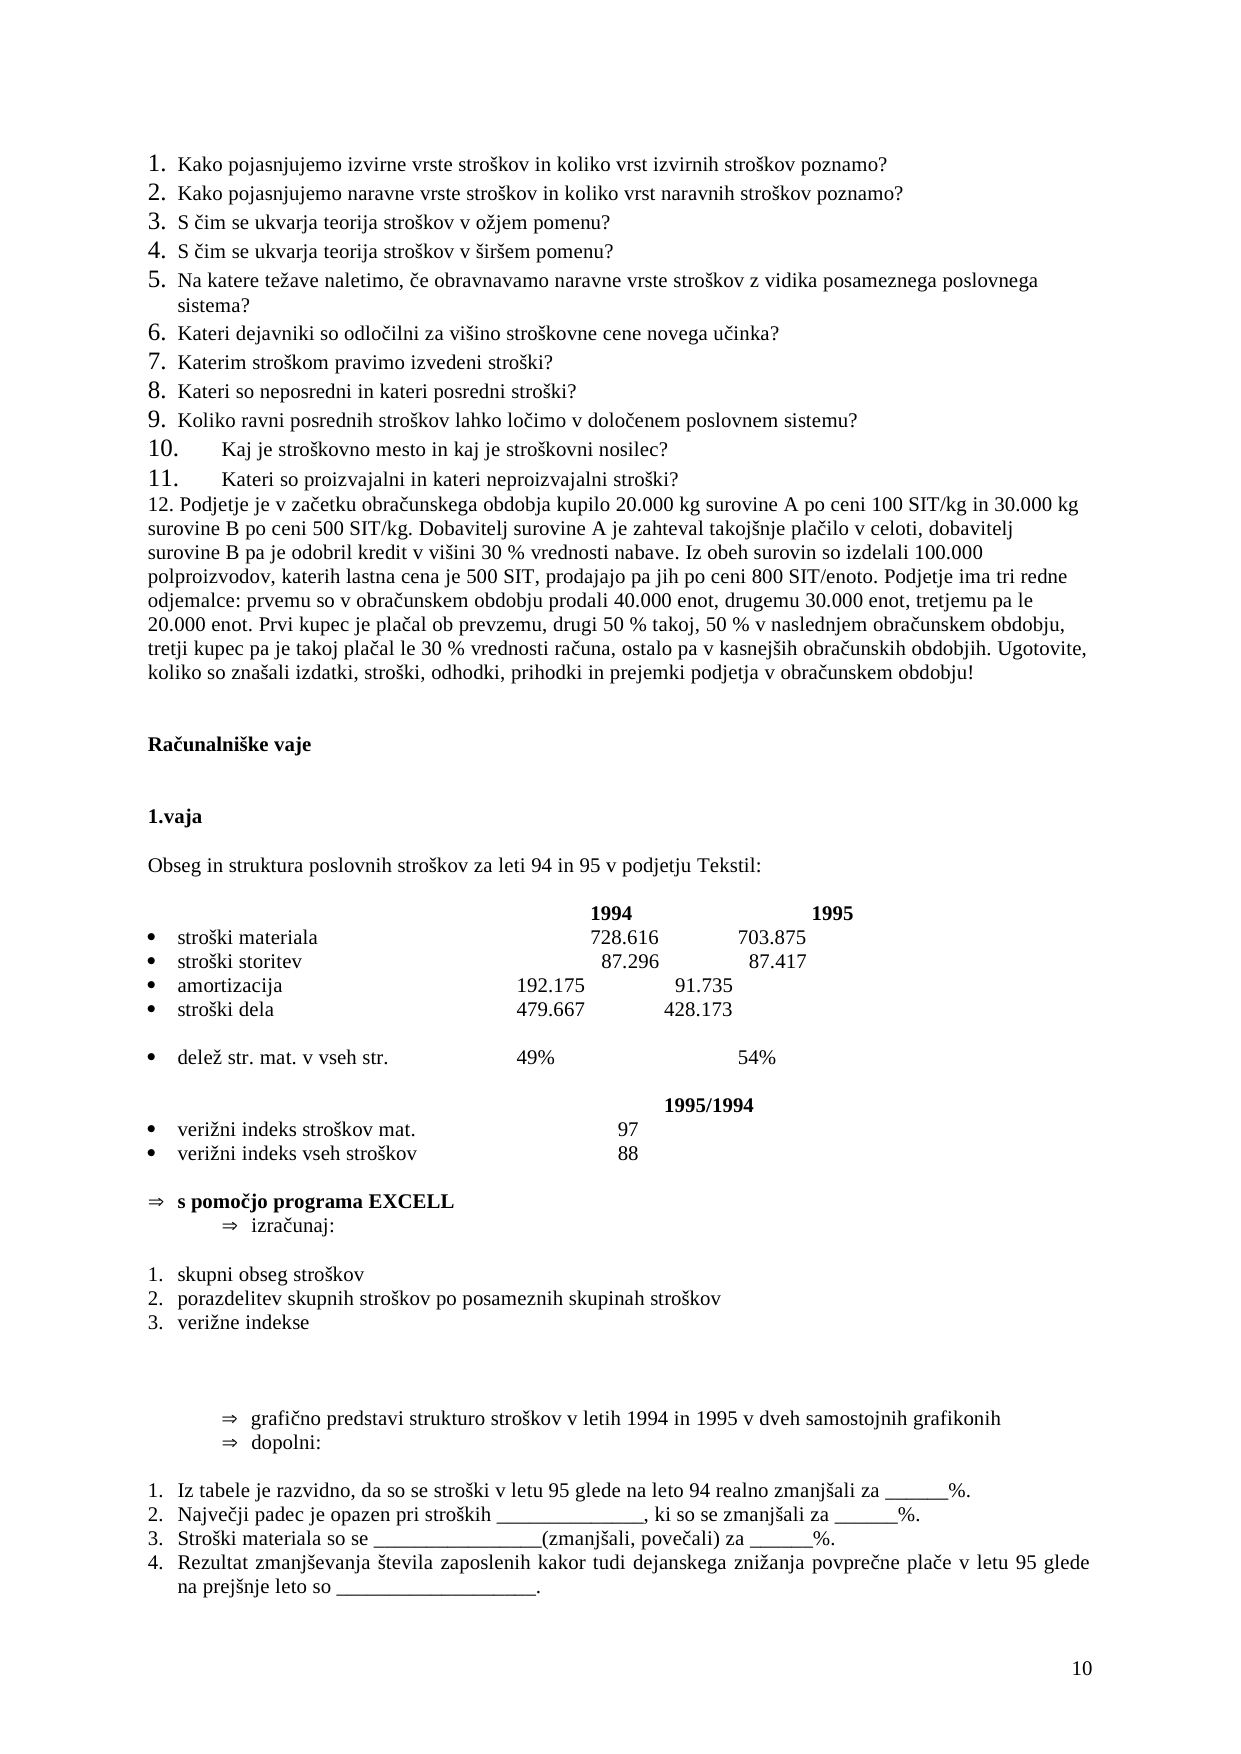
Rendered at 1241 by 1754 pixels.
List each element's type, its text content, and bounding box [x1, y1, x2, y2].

list Kateri so proizvajalni in kateri neproizvajalni stroški? [148, 462, 1092, 491]
text 1994 1995 [148, 901, 1092, 924]
text 1995/1994 [664, 1093, 1092, 1117]
list skupni obseg stroškov [148, 1261, 1092, 1286]
list porazdelitev skupnih stroškov po posameznih skupinah stroškov [148, 1286, 1092, 1309]
list Največji padec je opazen pri stroških ______________, ki so se zmanjšali za ______%. [148, 1502, 1092, 1526]
list Kaj je stroškovno mesto in kaj je stroškovni nosilec? [148, 433, 1092, 462]
list izračunaj: [221, 1213, 1092, 1237]
list S čim se ukvarja teorija stroškov v ožjem pomenu? [148, 206, 1092, 235]
list dopolni: [221, 1430, 1092, 1454]
list Stroški materiala so se ________________(zmanjšali, povečali) za ______%. [148, 1526, 1092, 1550]
list S čim se ukvarja teorija stroškov v širšem pomenu? [148, 235, 1092, 264]
text Obseg in struktura poslovnih stroškov za leti 94 in 95 v podjetju Tekstil: [148, 852, 1092, 876]
text 1.vaja [148, 804, 1092, 828]
text 12. Podjetje je v začetku obračunskega obdobja kupilo 20.000 kg surovine A po ceni 100 SIT/kg in 30.000 kg surovine B po ceni 500 SIT/kg. Dobavitelj surovine A je zahteval takojšnje plačilo v celoti, dobavitelj surovine B pa je odobril kredit v višini 30 % vrednosti nabave. Iz obeh surovin so izdelali 100.000 polproizvodov, katerih lastna cena je 500 SIT, prodajajo pa jih po ceni 800 SIT/enoto. Podjetje ima tri redne odjemalce: prvemu so v obračunskem obdobju prodali 40.000 enot, drugemu 30.000 enot, tretjemu pa le 20.000 enot. Prvi kupec je plačal ob prevzemu, drugi 50 % takoj, 50 % v naslednjem obračunskem obdobju, tretji kupec pa je takoj plačal le 30 % vrednosti računa, ostalo pa v kasnejših obračunskih obdobjih. Ugotovite, koliko so znašali izdatki, stroški, odhodki, prihodki in prejemki podjetja v obračunskem obdobju! [148, 491, 1092, 684]
list s pomočjo programa EXCELL [148, 1189, 1092, 1213]
list verižne indekse [148, 1309, 1092, 1334]
list Iz tabele je razvidno, da so se stroški v letu 95 glede na leto 94 realno zmanjšali za ______%. [148, 1478, 1092, 1502]
list stroški storitev 87.296 87.417 [148, 949, 1092, 973]
list Na katere težave naletimo, če obravnavamo naravne vrste stroškov z vidika posameznega poslovnega sistema? [148, 264, 1092, 317]
list Kako pojasnjujemo izvirne vrste stroškov in koliko vrst izvirnih stroškov poznamo? [148, 148, 1092, 177]
list stroški dela 479.667 428.173 [148, 997, 1092, 1021]
list amortizacija 192.175 91.735 [148, 973, 1092, 997]
list Kako pojasnjujemo naravne vrste stroškov in koliko vrst naravnih stroškov poznamo? [148, 177, 1092, 206]
subtitle Računalniške vaje [148, 732, 1092, 756]
list delež str. mat. v vseh str. 49% 54% [148, 1045, 1092, 1069]
list Koliko ravni posrednih stroškov lahko ločimo v določenem poslovnem sistemu? [148, 404, 1092, 433]
list stroški materiala 728.616 703.875 [148, 924, 1092, 949]
list Katerim stroškom pravimo izvedeni stroški? [148, 346, 1092, 375]
list Kateri so neposredni in kateri posredni stroški? [148, 375, 1092, 404]
list Rezultat zmanjševanja števila zaposlenih kakor tudi dejanskega znižanja povprečne plače v letu 95 glede na prejšnje leto so ___________________. [148, 1550, 1092, 1598]
list Kateri dejavniki so odločilni za višino stroškovne cene novega učinka? [148, 317, 1092, 346]
list verižni indeks stroškov mat. 97 [148, 1117, 1092, 1141]
list grafično predstavi strukturo stroškov v letih 1994 in 1995 v dveh samostojnih grafikonih [221, 1406, 1092, 1430]
list verižni indeks vseh stroškov 88 [148, 1141, 1092, 1165]
